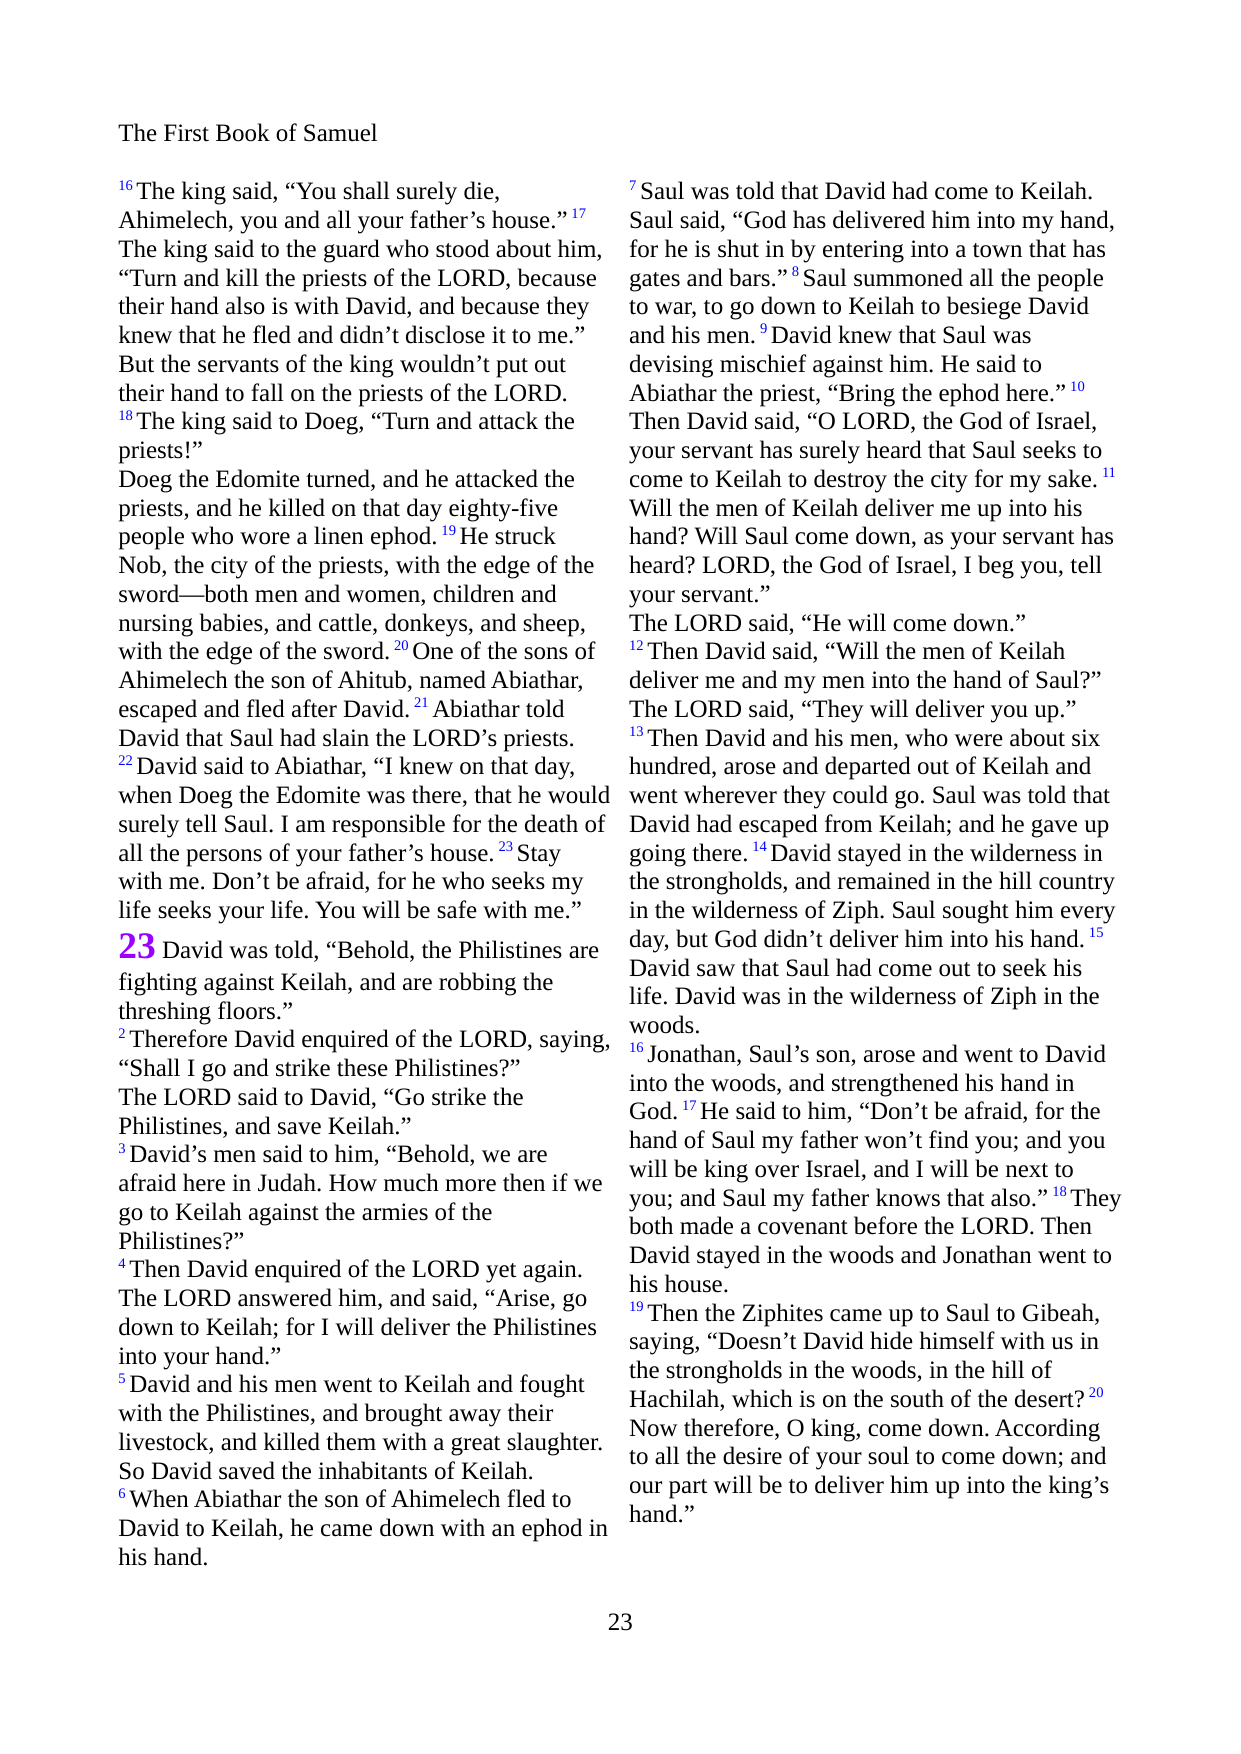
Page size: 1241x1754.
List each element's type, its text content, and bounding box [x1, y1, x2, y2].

text 16 Jonathan, Saul’s son, arose and went to David into the woods, and strengthened his hand in God. 17 He said to him, “Don’t be afraid, for the hand of Saul my father won’t find you; and you will be king over Israel, and I will be next to you; and Saul my father knows that also.” 18 They both made a covenant before the LORD. Then David stayed in the woods and Jonathan went to his house. [629, 1039, 1122, 1298]
text 5 David and his men went to Keilah and fought with the Philistines, and brought away their livestock, and killed them with a great slaughter. So David saved the inhabitants of Keilah. [118, 1369, 611, 1484]
text 2 Therefore David enquired of the LORD, saying, “Shall I go and strike these Philistines?” [118, 1024, 611, 1082]
text 18 The king said to Doeg, “Turn and attack the priests!” [118, 406, 611, 464]
text 3 David’s men said to him, “Behold, we are afraid here in Judah. How much more then if we go to Keilah against the armies of the Philistines?” [118, 1139, 611, 1254]
text Doeg the Edomite turned, and he attacked the priests, and he killed on that day eighty-five people who wore a linen ephod. 19 He struck Nob, the city of the priests, with the edge of the sword—both men and women, children and nursing babies, and cattle, donkeys, and sheep, with the edge of the sword. 20 One of the sons of Ahimelech the son of Ahitub, named Abiathar, escaped and fled after David. 21 Abiathar told David that Saul had slain the LORD’s priests. [118, 464, 611, 751]
text 16 The king said, “You shall surely die, Ahimelech, you and all your father’s house.” 17 The king said to the guard who stood about him, “Turn and kill the priests of the LORD, because their hand also is with David, and because they knew that he fled and didn’t disclose it to me.” But the servants of the king wouldn’t put out their hand to fall on the priests of the LORD. [118, 176, 611, 406]
text 22 David said to Abiathar, “I knew on that day, when Doeg the Edomite was there, that he would surely tell Saul. I am responsible for the death of all the persons of your father’s house. 23 Stay with me. Don’t be afraid, for he who seeks my life seeks your life. You will be safe with me.” [118, 751, 611, 924]
text 23 David was told, “Behold, the Philistines are fighting against Keilah, and are robbing the threshing floors.” [118, 924, 611, 1024]
text 19 Then the Ziphites came up to Saul to Gibeah, saying, “Doesn’t David hide himself with us in the strongholds in the woods, in the hill of Hachilah, which is on the south of the desert? 20 Now therefore, O king, come down. According to all the desire of your soul to come down; and our part will be to deliver him up into the king’s hand.” [629, 1298, 1122, 1528]
text The LORD said, “He will come down.” [629, 608, 1122, 636]
text 12 Then David said, “Will the men of Keilah deliver me and my men into the hand of Saul?” [629, 636, 1122, 694]
text The LORD said, “They will deliver you up.” [629, 694, 1122, 723]
text 6 When Abiathar the son of Ahimelech fled to David to Keilah, he came down with an ephod in his hand. [118, 1484, 611, 1571]
text 7 Saul was told that David had come to Keilah. Saul said, “God has delivered him into my hand, for he is shut in by entering into a town that has gates and bars.” 8 Saul summoned all the people to war, to go down to Keilah to besiege David and his men. 9 David knew that Saul was devising mischief against him. He said to Abiathar the priest, “Bring the ephod here.” 10 Then David said, “O LORD, the God of Israel, your servant has surely heard that Saul seeks to come to Keilah to destroy the city for my sake. 11 Will the men of Keilah deliver me up into his hand? Will Saul come down, as your servant has heard? LORD, the God of Israel, I beg you, tell your servant.” [629, 176, 1122, 608]
text 4 Then David enquired of the LORD yet again. The LORD answered him, and said, “Arise, go down to Keilah; for I will deliver the Philistines into your hand.” [118, 1254, 611, 1369]
text 13 Then David and his men, who were about six hundred, arose and departed out of Keilah and went wherever they could go. Saul was told that David had escaped from Keilah; and he gave up going there. 14 David stayed in the wilderness in the strongholds, and remained in the hill country in the wilderness of Ziph. Saul sought him every day, but God didn’t deliver him into his hand. 15 David saw that Saul had come out to seek his life. David was in the wilderness of Ziph in the woods. [629, 723, 1122, 1039]
text The LORD said to David, “Go strike the Philistines, and save Keilah.” [118, 1082, 611, 1139]
